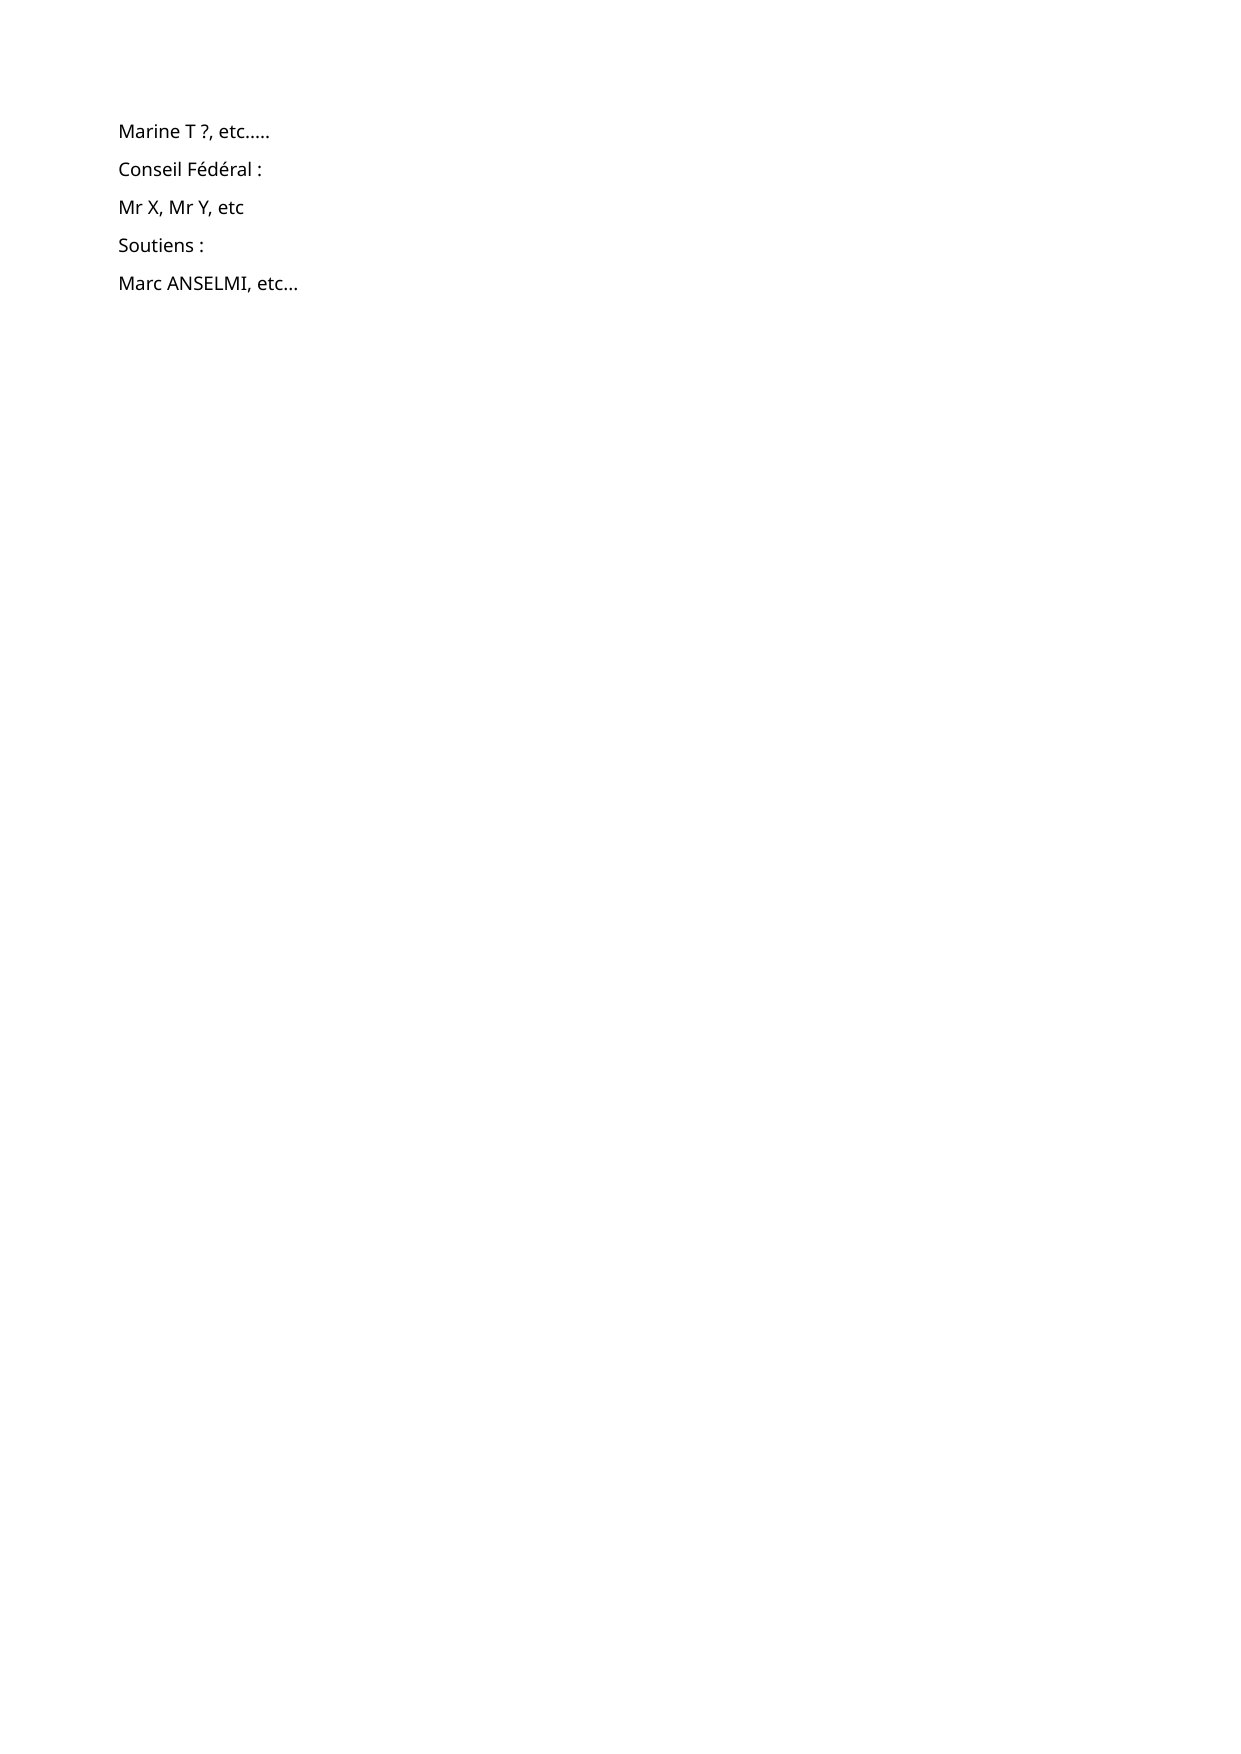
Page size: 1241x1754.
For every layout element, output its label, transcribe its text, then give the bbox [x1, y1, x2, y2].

text Conseil Fédéral : [118, 156, 1122, 182]
text Marc ANSELMI, etc... [118, 270, 1122, 296]
text Marine T ?, etc..... [118, 118, 1122, 144]
text Soutiens : [118, 232, 1122, 258]
text Mr X, Mr Y, etc [118, 194, 1122, 220]
